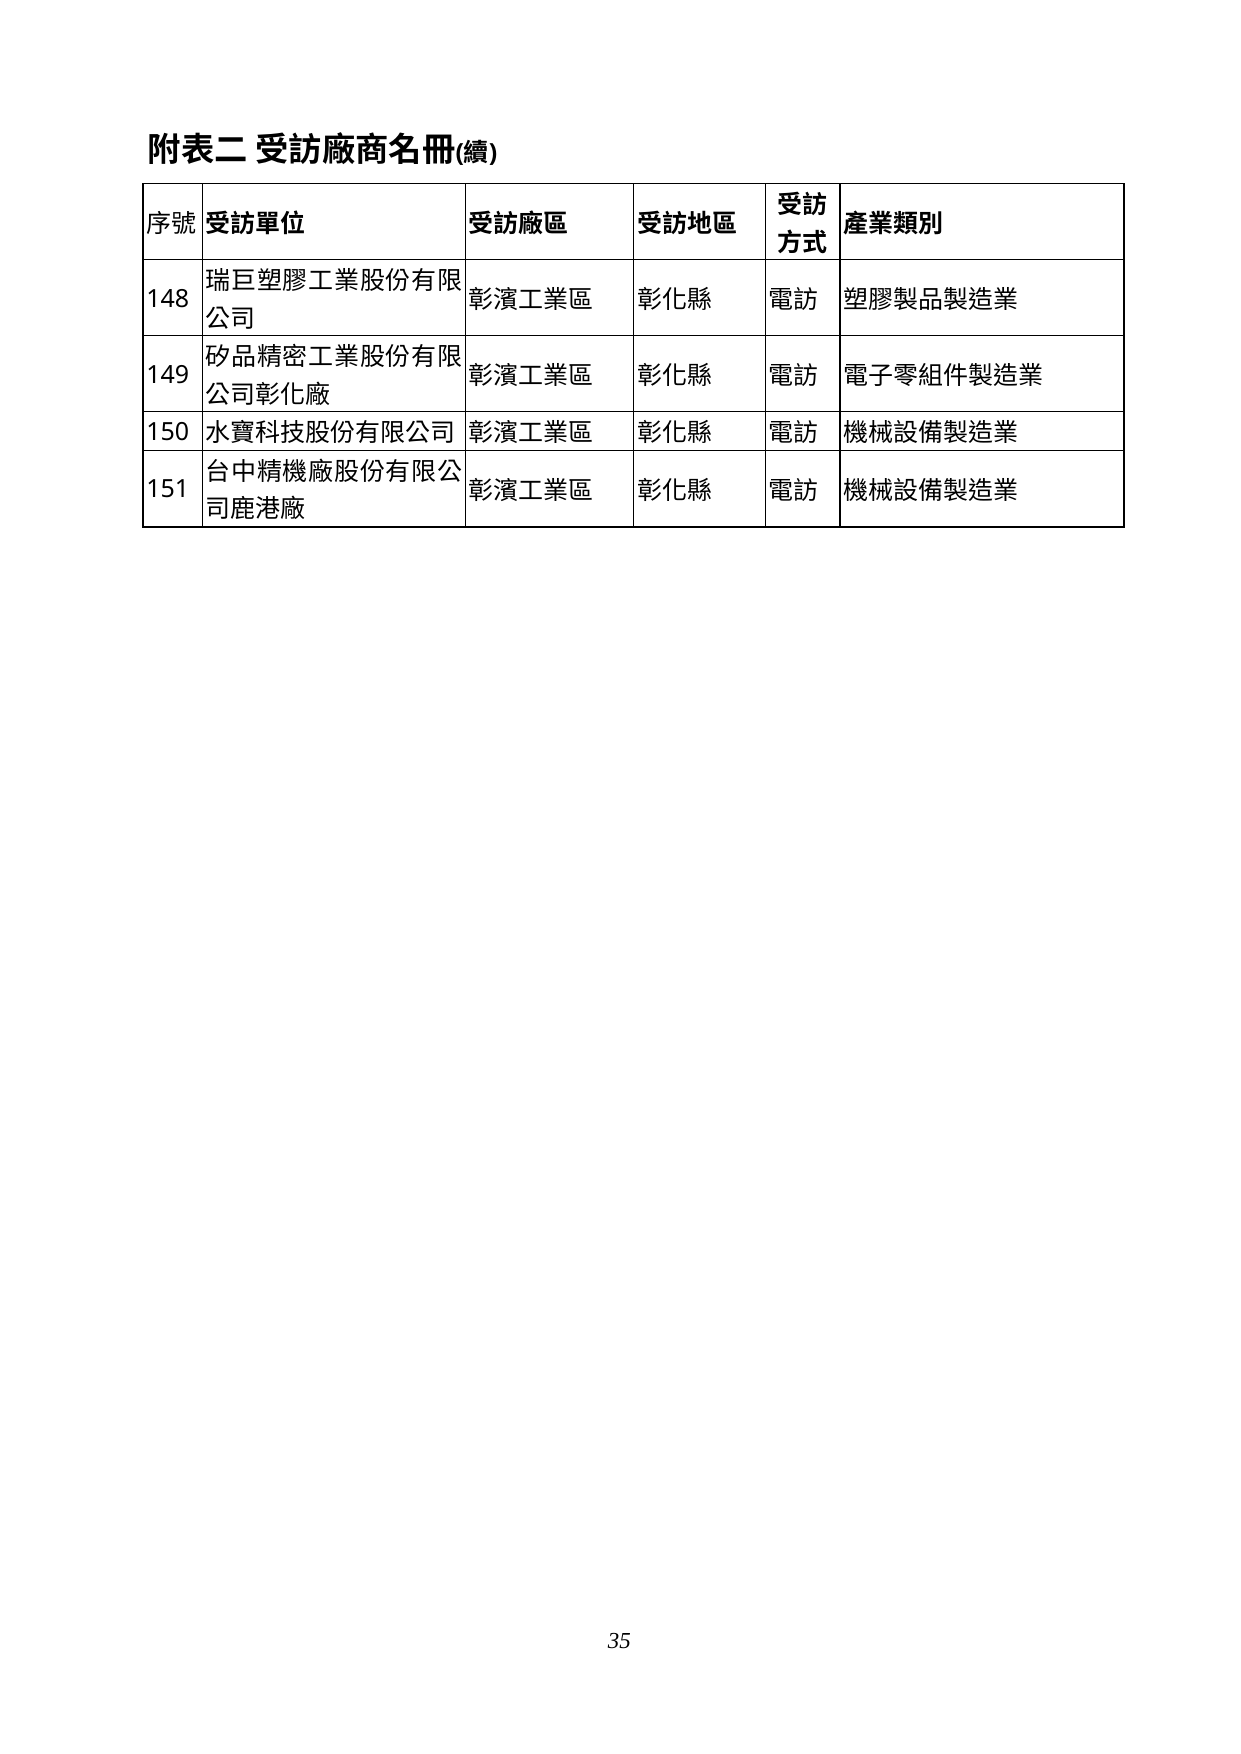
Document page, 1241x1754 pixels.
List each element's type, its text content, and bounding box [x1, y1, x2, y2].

table_cell 151 [144, 451, 202, 526]
table_cell 機械設備製造業 [841, 412, 1123, 450]
table_cell 彰化縣 [634, 412, 765, 450]
table_cell 彰濱工業區 [466, 260, 633, 335]
table_cell 彰濱工業區 [466, 451, 633, 526]
table_cell 機械設備製造業 [841, 451, 1123, 526]
table_header 受訪方式 [766, 184, 839, 259]
table_cell 150 [144, 412, 202, 450]
table_cell 瑞巨塑膠工業股份有限公司 [203, 260, 465, 335]
table_cell 塑膠製品製造業 [841, 260, 1123, 335]
table_header 受訪地區 [634, 184, 765, 259]
table_cell 149 [144, 336, 202, 411]
table_header 受訪單位 [203, 184, 465, 259]
table_cell 台中精機廠股份有限公司鹿港廠 [203, 451, 465, 526]
table_cell 電訪 [766, 260, 839, 335]
table_cell 電訪 [766, 451, 839, 526]
table_cell 彰化縣 [634, 336, 765, 411]
table_cell 彰濱工業區 [466, 336, 633, 411]
table_cell 電訪 [766, 336, 839, 411]
table_cell 電子零組件製造業 [841, 336, 1123, 411]
table_cell 彰化縣 [634, 451, 765, 526]
table_header 受訪廠區 [466, 184, 633, 259]
table_header 序號 [144, 184, 202, 259]
table_cell 矽品精密工業股份有限公司彰化廠 [203, 336, 465, 411]
table_cell 水寶科技股份有限公司 [203, 412, 465, 450]
table_cell 彰濱工業區 [466, 412, 633, 450]
table_header 產業類別 [841, 184, 1123, 259]
table_cell 148 [144, 260, 202, 335]
table_cell 電訪 [766, 412, 839, 450]
text 附表二 受訪廠商名冊(續) [148, 123, 1146, 171]
table_cell 彰化縣 [634, 260, 765, 335]
